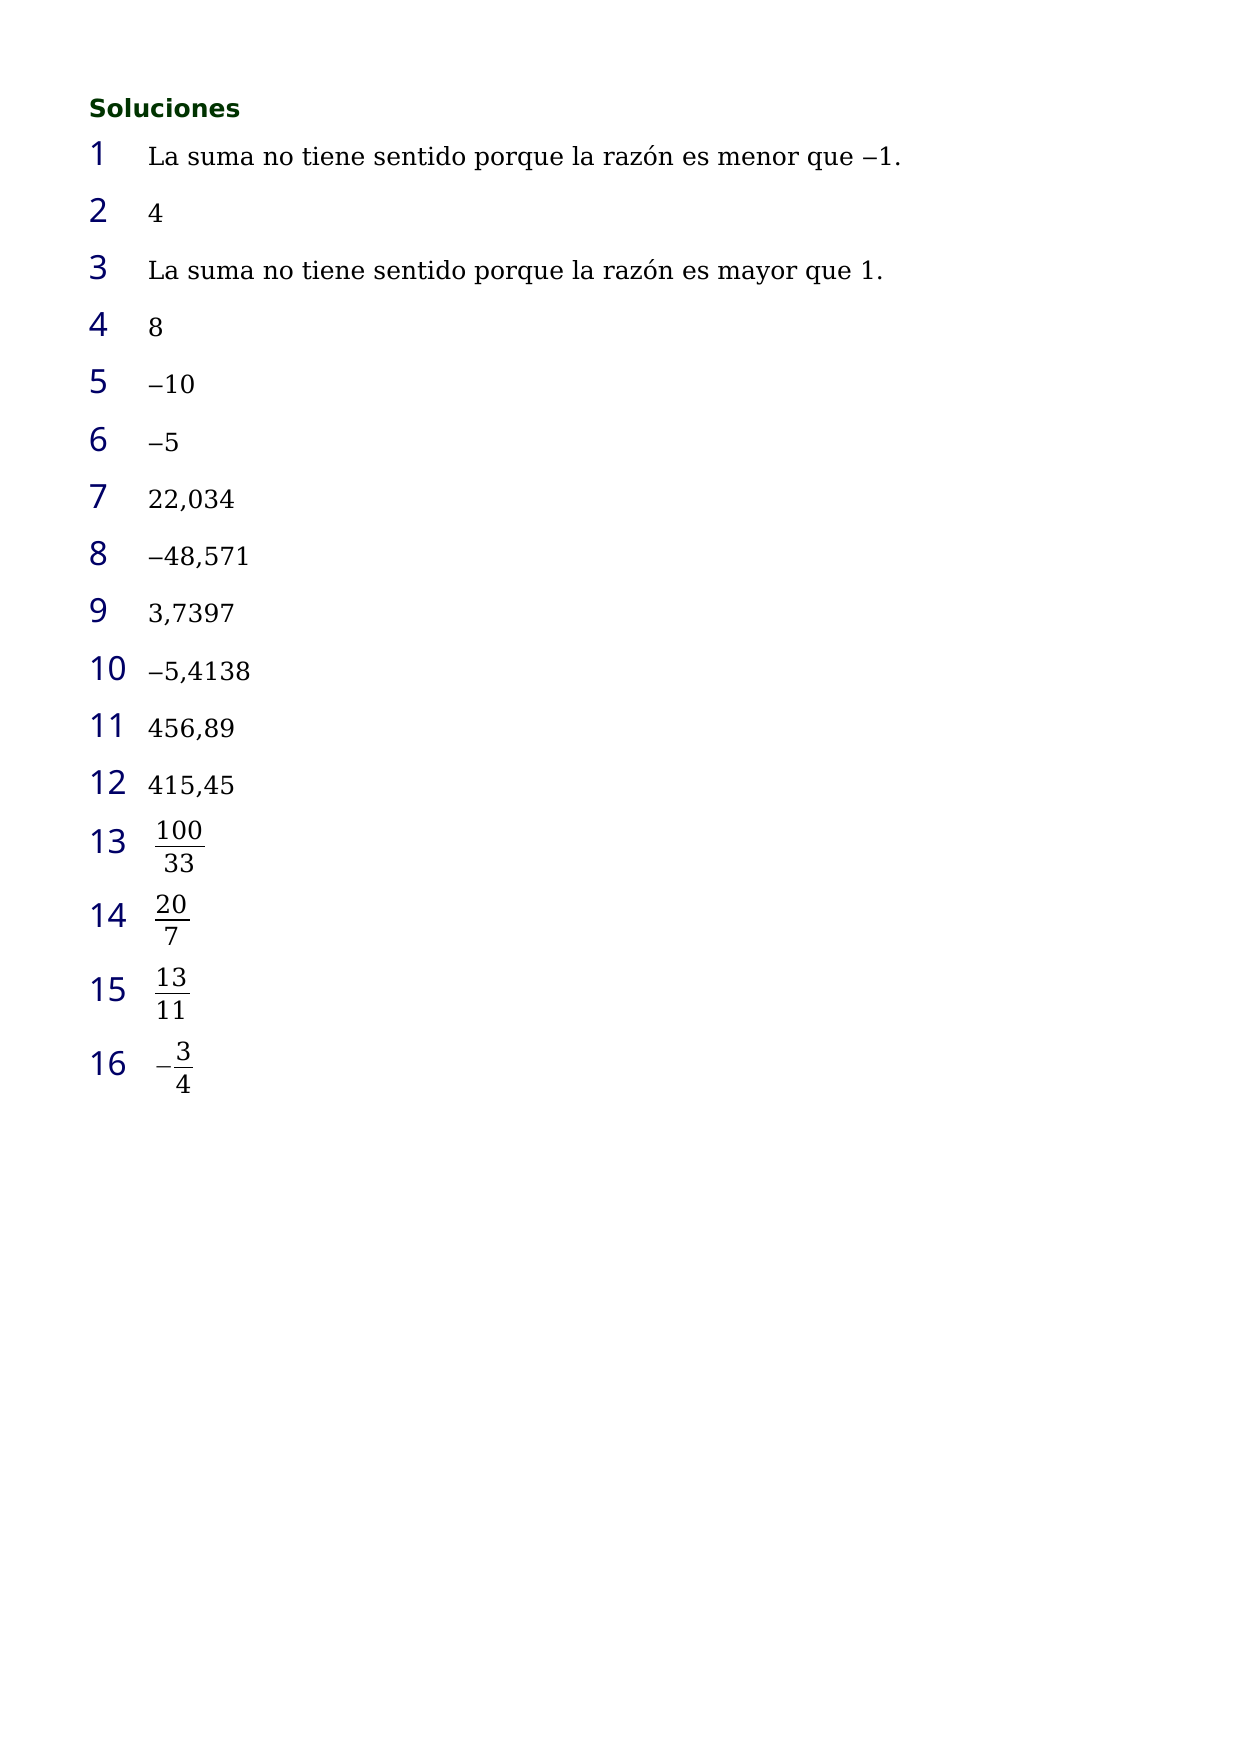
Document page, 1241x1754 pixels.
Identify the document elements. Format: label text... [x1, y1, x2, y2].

list 3,7397 [88, 587, 1152, 632]
list ‒5 [88, 416, 1152, 461]
list ‒48,571 [88, 530, 1152, 575]
list La suma no tiene sentido porque la razón es menor que ‒1. [88, 129, 1152, 175]
text Soluciones [88, 94, 1152, 124]
list 415,45 [88, 759, 1152, 804]
list 22,034 [88, 473, 1152, 518]
list 456,89 [88, 701, 1152, 747]
list ‒5,4138 [88, 644, 1152, 690]
list ‒10 [88, 358, 1152, 404]
list La suma no tiene sentido porque la razón es mayor que 1. [88, 244, 1152, 289]
list 4 [88, 187, 1152, 232]
list 8 [88, 301, 1152, 347]
